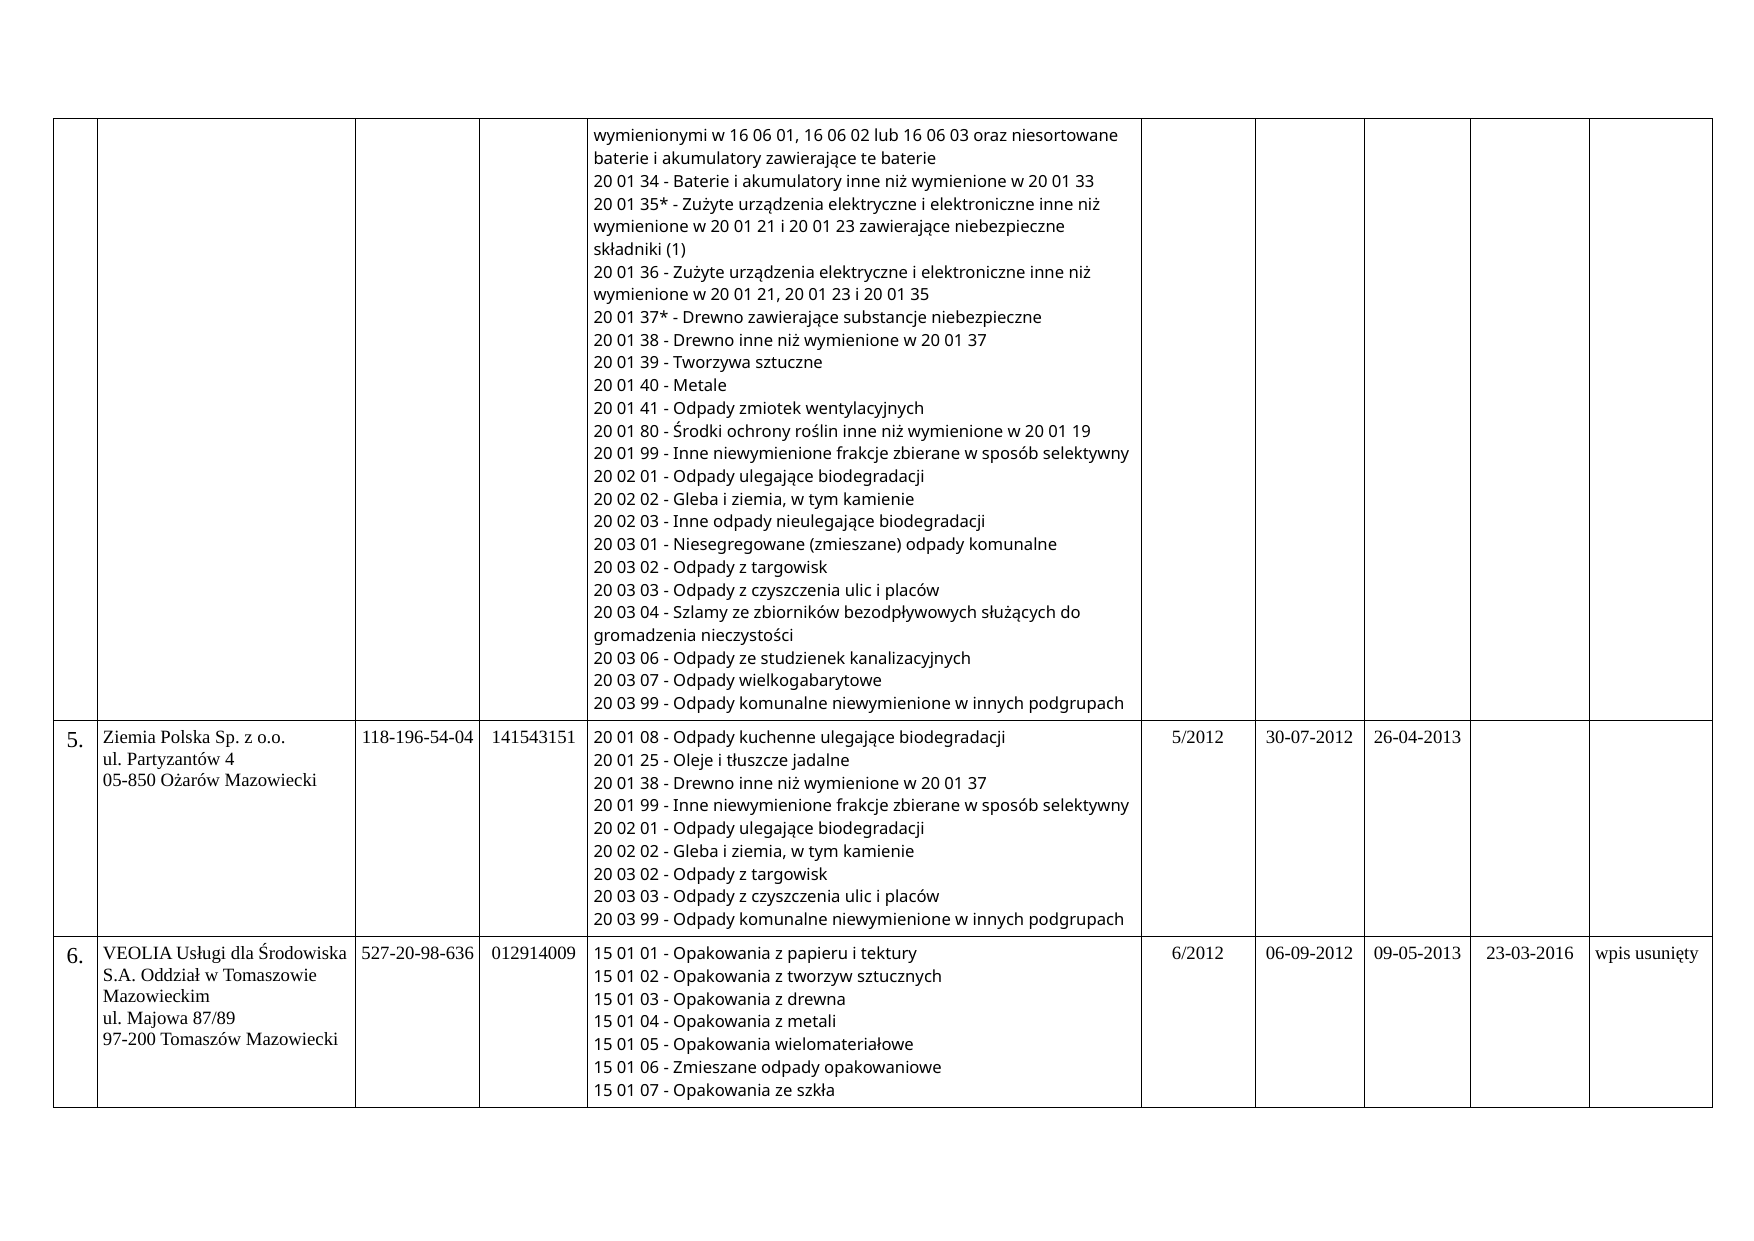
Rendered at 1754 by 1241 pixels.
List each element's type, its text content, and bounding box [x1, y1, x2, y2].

table_cell [1590, 721, 1712, 936]
table_cell [1256, 119, 1364, 720]
table_cell 20 01 08 - Odpady kuchenne ulegające biodegradacji 20 01 25 - Oleje i tłuszcze jadalne 20 01 38 - Drewno inne niż wymienione w 20 01 37 20 01 99 - Inne niewymienione frakcje zbierane w sposób selektywny 20 02 01 - Odpady ulegające biodegradacji 20 02 02 - Gleba i ziemia, w tym kamienie 20 03 02 - Odpady z targowisk 20 03 03 - Odpady z czyszczenia ulic i placów 20 03 99 - Odpady komunalne niewymienione w innych podgrupach [588, 721, 1141, 936]
table_cell [1590, 119, 1712, 720]
table_cell 15 01 01 - Opakowania z papieru i tektury 15 01 02 - Opakowania z tworzyw sztucznych 15 01 03 - Opakowania z drewna 15 01 04 - Opakowania z metali 15 01 05 - Opakowania wielomateriałowe 15 01 06 - Zmieszane odpady opakowaniowe 15 01 07 - Opakowania ze szkła [588, 937, 1141, 1107]
table_cell wpis usunięty [1590, 937, 1712, 1107]
table_cell 5. [54, 721, 97, 936]
table_cell 30-07-2012 [1256, 721, 1364, 936]
table_cell 23-03-2016 [1471, 937, 1589, 1107]
table_cell [1471, 119, 1589, 720]
table_cell [1471, 721, 1589, 936]
table_cell [480, 119, 587, 720]
table_cell [98, 119, 355, 720]
table_cell [1365, 119, 1470, 720]
table_cell 09-05-2013 [1365, 937, 1470, 1107]
table_cell 6. [54, 937, 97, 1107]
table_cell 012914009 [480, 937, 587, 1107]
table_cell VEOLIA Usługi dla Środowiska S.A. Oddział w Tomaszowie Mazowieckim ul. Majowa 87/89 97-200 Tomaszów Mazowiecki [98, 937, 355, 1107]
table_cell [356, 119, 479, 720]
table_cell 06-09-2012 [1256, 937, 1364, 1107]
table_cell 5/2012 [1142, 721, 1255, 936]
table_cell 6/2012 [1142, 937, 1255, 1107]
table_cell Ziemia Polska Sp. z o.o. ul. Partyzantów 4 05-850 Ożarów Mazowiecki [98, 721, 355, 936]
table_cell 26-04-2013 [1365, 721, 1470, 936]
table_cell 118-196-54-04 [356, 721, 479, 936]
table_cell wymienionymi w 16 06 01, 16 06 02 lub 16 06 03 oraz niesortowane baterie i akumulatory zawierające te baterie 20 01 34 - Baterie i akumulatory inne niż wymienione w 20 01 33 20 01 35* - Zużyte urządzenia elektryczne i elektroniczne inne niż wymienione w 20 01 21 i 20 01 23 zawierające niebezpieczne składniki (1) 20 01 36 - Zużyte urządzenia elektryczne i elektroniczne inne niż wymienione w 20 01 21, 20 01 23 i 20 01 35 20 01 37* - Drewno zawierające substancje niebezpieczne 20 01 38 - Drewno inne niż wymienione w 20 01 37 20 01 39 - Tworzywa sztuczne 20 01 40 - Metale 20 01 41 - Odpady zmiotek wentylacyjnych 20 01 80 - Środki ochrony roślin inne niż wymienione w 20 01 19 20 01 99 - Inne niewymienione frakcje zbierane w sposób selektywny 20 02 01 - Odpady ulegające biodegradacji 20 02 02 - Gleba i ziemia, w tym kamienie 20 02 03 - Inne odpady nieulegające biodegradacji 20 03 01 - Niesegregowane (zmieszane) odpady komunalne 20 03 02 - Odpady z targowisk 20 03 03 - Odpady z czyszczenia ulic i placów 20 03 04 - Szlamy ze zbiorników bezodpływowych służących do gromadzenia nieczystości 20 03 06 - Odpady ze studzienek kanalizacyjnych 20 03 07 - Odpady wielkogabarytowe 20 03 99 - Odpady komunalne niewymienione w innych podgrupach [588, 119, 1141, 720]
table_cell [54, 119, 97, 720]
table_cell 527-20-98-636 [356, 937, 479, 1107]
table_cell [1142, 119, 1255, 720]
table_cell 141543151 [480, 721, 587, 936]
